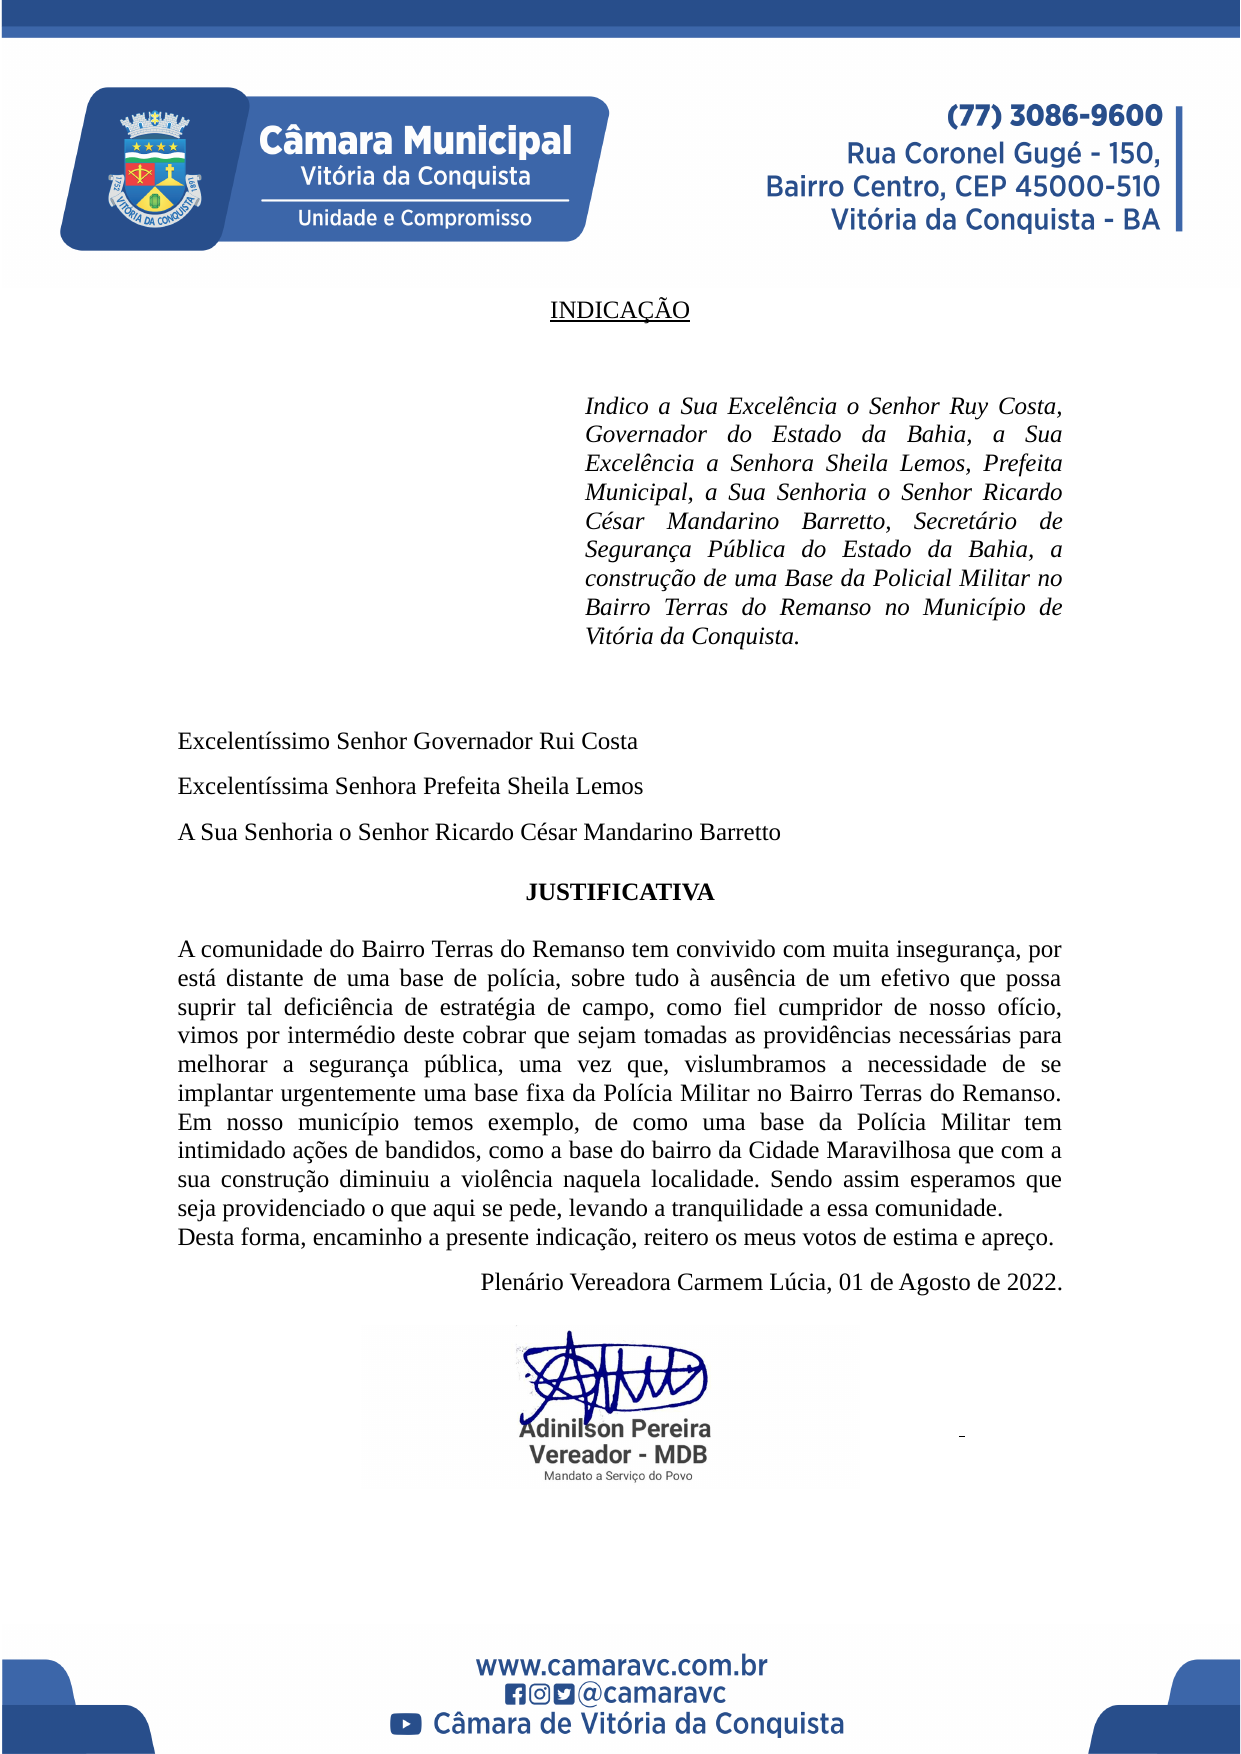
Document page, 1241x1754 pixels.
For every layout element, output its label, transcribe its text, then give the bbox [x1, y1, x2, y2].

text Plenário Vereadora Carmem Lúcia, 01 de Agosto de 2022. [177, 1267, 1063, 1296]
picture [361, 1325, 861, 1489]
text Excelentíssimo Senhor Governador Rui Costa [177, 726, 1063, 755]
text INDICAÇÃO [177, 295, 1063, 324]
text JUSTIFICATIVA [177, 877, 1063, 905]
picture [1, 0, 1240, 288]
text Indico a Sua Excelência o Senhor Ruy Costa, Governador do Estado da Bahia, a Sua Excelência a Senhora Sheila Lemos, Prefeita Municipal, a Sua Senhoria o Senhor Ricardo César Mandarino Barretto, Secretário de Segurança Pública do Estado da Bahia, a construção de uma Base da Policial Militar no Bairro Terras do Remanso no Município de Vitória da Conquista. [585, 391, 1063, 649]
text A comunidade do Bairro Terras do Remanso tem convivido com muita insegurança, por está distante de uma base de polícia, sobre tudo à ausência de um efetivo que possa suprir tal deficiência de estratégia de campo, como fiel cumpridor de nosso ofício, vimos por intermédio deste cobrar que sejam tomadas as providências necessárias para melhorar a segurança pública, uma vez que, vislumbramos a necessidade de se implantar urgentemente uma base fixa da Polícia Militar no Bairro Terras do Remanso. Em nosso município temos exemplo, de como uma base da Polícia Militar tem intimidado ações de bandidos, como a base do bairro da Cidade Maravilhosa que com a sua construção diminuiu a violência naquela localidade. Sendo assim esperamos que seja providenciado o que aqui se pede, levando a tranquilidade a essa comunidade. [177, 934, 1063, 1222]
text A Sua Senhoria o Senhor Ricardo César Mandarino Barretto [177, 817, 1063, 846]
text Excelentíssima Senhora Prefeita Sheila Lemos [177, 771, 1063, 800]
picture [2, 1624, 1241, 1754]
text Desta forma, encaminho a presente indicação, reitero os meus votos de estima e apreço. [177, 1222, 1063, 1250]
